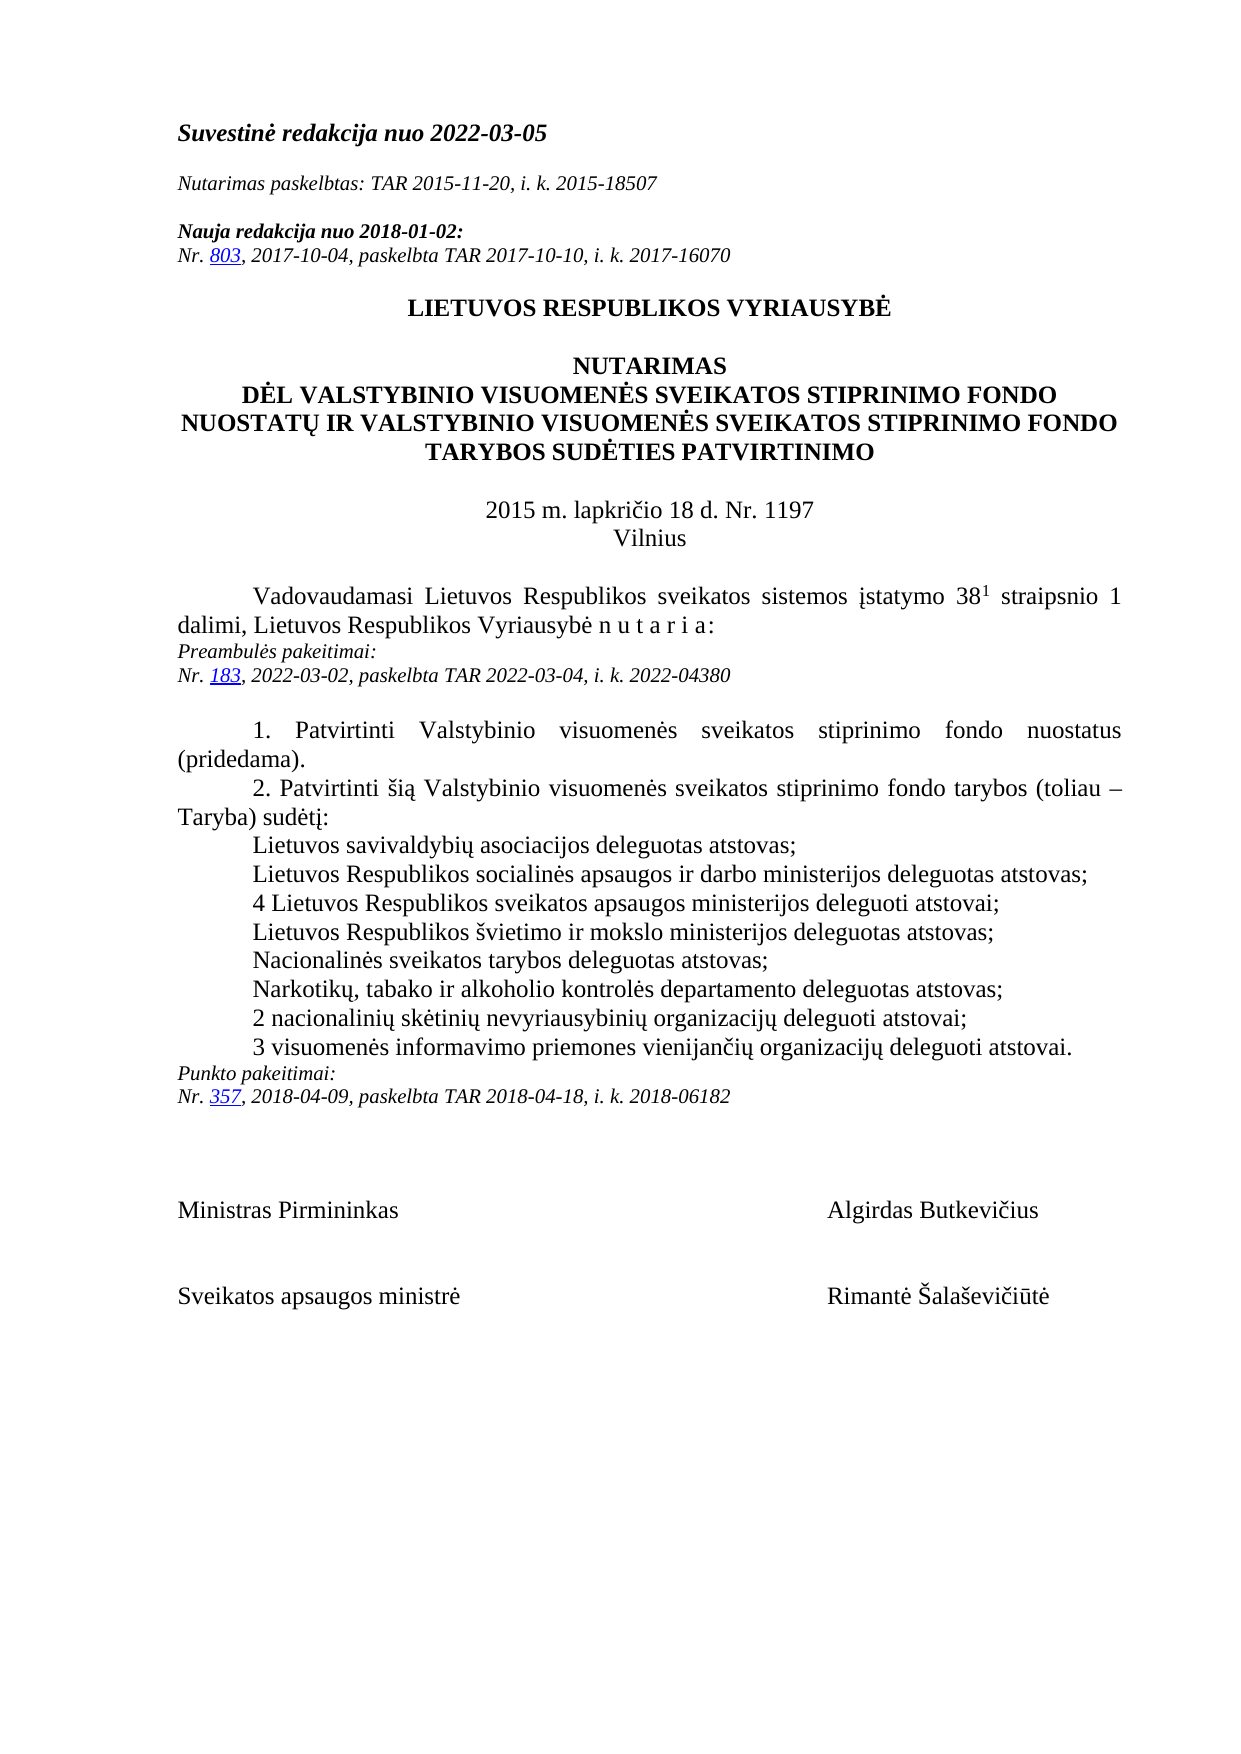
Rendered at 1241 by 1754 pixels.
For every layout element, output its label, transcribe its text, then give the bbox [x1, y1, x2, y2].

text Lietuvos savivaldybių asociacijos deleguotas atstovas; [177, 830, 1122, 859]
text Nutarimas paskelbtas: TAR 2015-11-20, i. k. 2015-18507 [177, 171, 1122, 195]
text Preambulės pakeitimai: [177, 638, 1122, 663]
text Vadovaudamasi Lietuvos Respublikos sveikatos sistemos įstatymo 381 straipsnio 1 dalimi, Lietuvos Respublikos Vyriausybė nutaria: [177, 581, 1122, 638]
text Sveikatos apsaugos ministrė Rimantė Šalaševičiūtė [177, 1281, 1122, 1310]
text Ministras Pirmininkas Algirdas Butkevičius [177, 1195, 1122, 1223]
text DĖL VALSTYBINIO VISUOMENĖS SVEIKATOS STIPRINIMO FONDO NUOSTATŲ IR VALSTYBINIO VISUOMENĖS SVEIKATOS STIPRINIMO FONDO TARYBOS SUDĖTIES PATVIRTINIMO [177, 380, 1122, 466]
text Nauja redakcija nuo 2018-01-02: [177, 219, 1122, 243]
text 2. Patvirtinti šią Valstybinio visuomenės sveikatos stiprinimo fondo tarybos (toliau – Taryba) sudėtį: [177, 773, 1122, 830]
text LIETUVOS RESPUBLIKOS VYRIAUSYBĖ [177, 293, 1122, 322]
text Lietuvos Respublikos socialinės apsaugos ir darbo ministerijos deleguotas atstovas; [177, 859, 1122, 888]
text 3 visuomenės informavimo priemones vienijančių organizacijų deleguoti atstovai. [177, 1032, 1122, 1060]
text Vilnius [177, 523, 1122, 552]
text 2 nacionalinių skėtinių nevyriausybinių organizacijų deleguoti atstovai; [177, 1003, 1122, 1032]
text 4 Lietuvos Respublikos sveikatos apsaugos ministerijos deleguoti atstovai; [177, 888, 1122, 917]
text Narkotikų, tabako ir alkoholio kontrolės departamento deleguotas atstovas; [177, 974, 1122, 1003]
text Nacionalinės sveikatos tarybos deleguotas atstovas; [177, 945, 1122, 974]
text Suvestinė redakcija nuo 2022-03-05 [177, 118, 1122, 147]
text Nr. 803, 2017-10-04, paskelbta TAR 2017-10-10, i. k. 2017-16070 [177, 243, 1122, 267]
text 1. Patvirtinti Valstybinio visuomenės sveikatos stiprinimo fondo nuostatus (pridedama). [177, 715, 1122, 773]
text NUTARIMAS [177, 351, 1122, 380]
text 2015 m. lapkričio 18 d. Nr. 1197 [177, 495, 1122, 523]
text Punkto pakeitimai: [177, 1060, 1122, 1084]
text Lietuvos Respublikos švietimo ir mokslo ministerijos deleguotas atstovas; [177, 917, 1122, 945]
text Nr. 183, 2022-03-02, paskelbta TAR 2022-03-04, i. k. 2022-04380 [177, 663, 1122, 687]
text Nr. 357, 2018-04-09, paskelbta TAR 2018-04-18, i. k. 2018-06182 [177, 1084, 1122, 1108]
